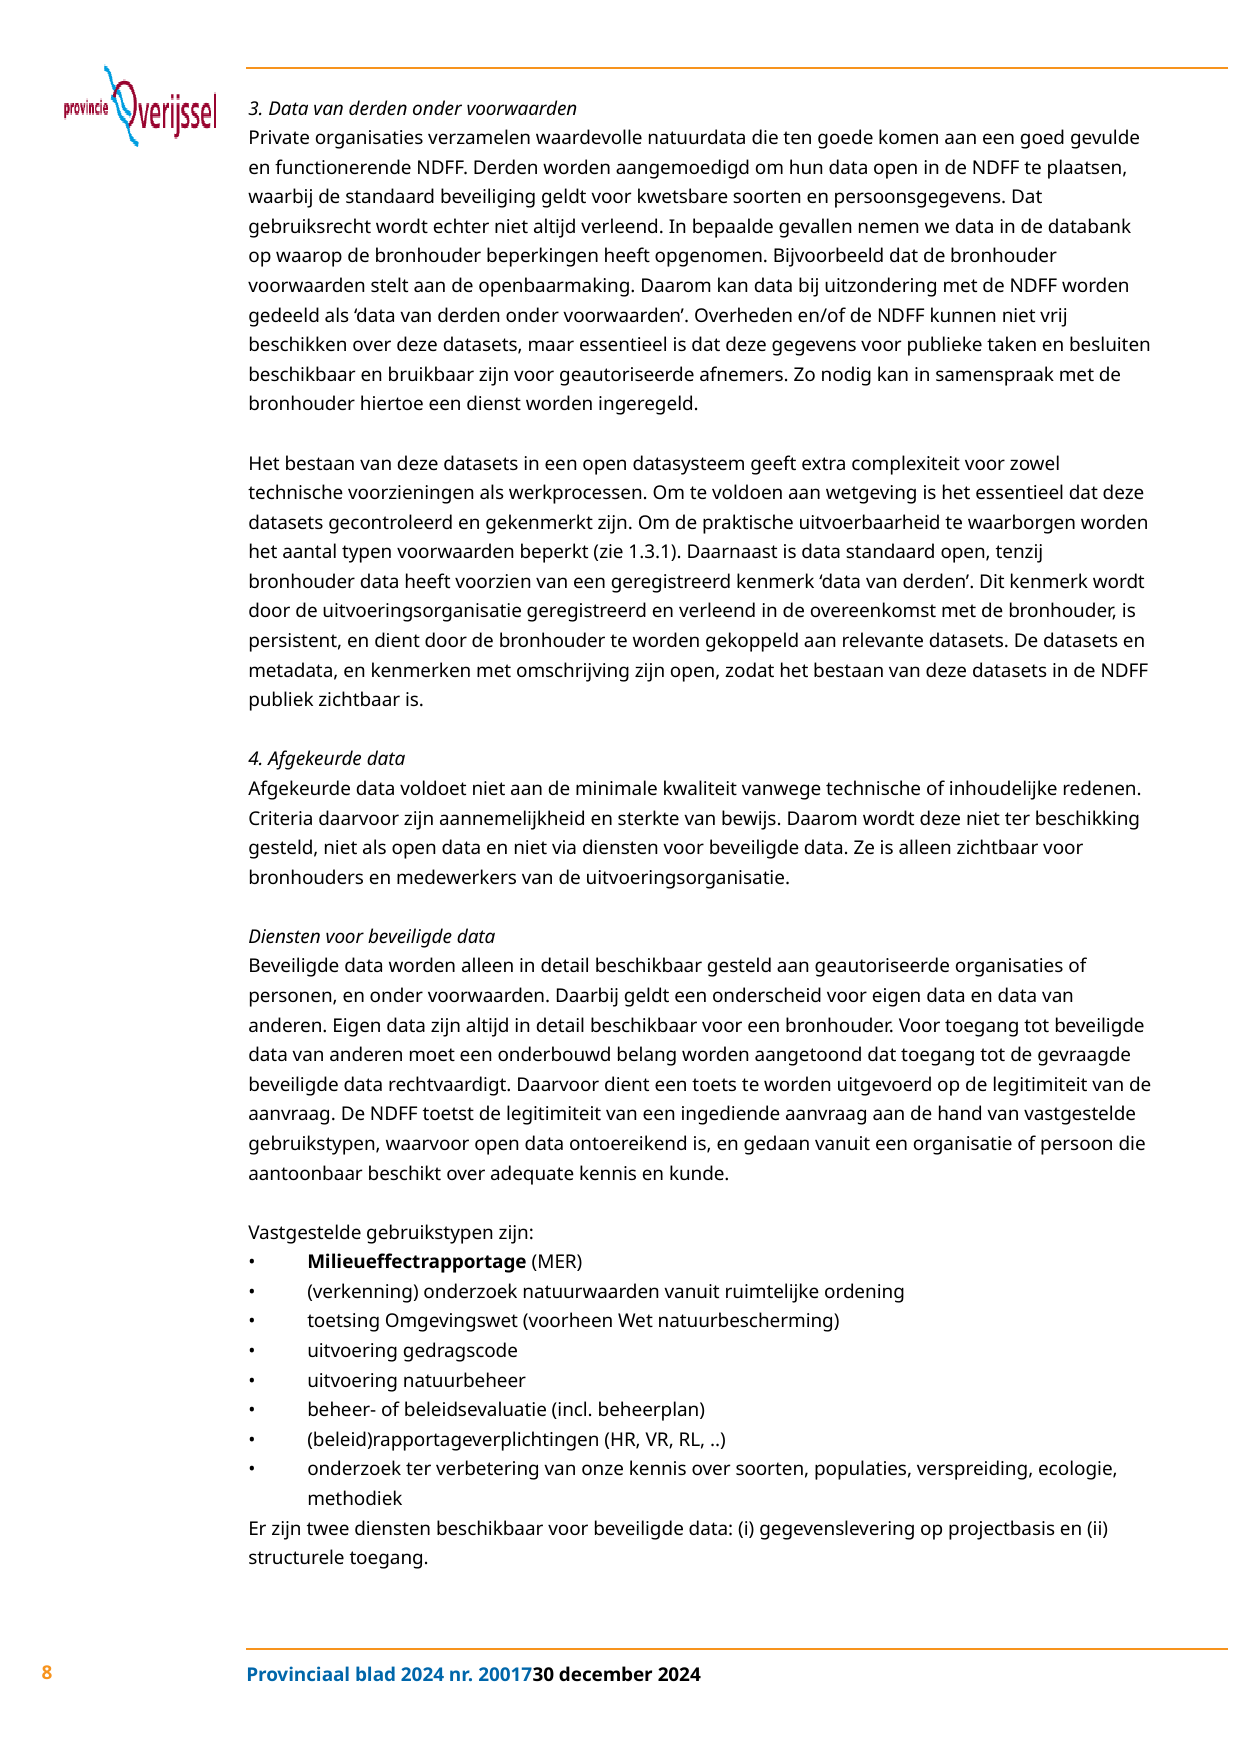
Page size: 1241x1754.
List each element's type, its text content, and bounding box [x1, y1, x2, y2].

text Private organisaties verzamelen waardevolle natuurdata die ten goede komen aan een goed gevulde en functionerende NDFF. Derden worden aangemoedigd om hun data open in de NDFF te plaatsen, waarbij de standaard beveiliging geldt voor kwetsbare soorten en persoonsgegevens. Dat gebruiksrecht wordt echter niet altijd verleend. In bepaalde gevallen nemen we data in de databank op waarop de bronhouder beperkingen heeft opgenomen. Bijvoorbeeld dat de bronhouder voorwaarden stelt aan de openbaarmaking. Daarom kan data bij uitzondering met de NDFF worden gedeeld als ‘data van derden onder voorwaarden’. Overheden en/of de NDFF kunnen niet vrij beschikken over deze datasets, maar essentieel is dat deze gegevens voor publieke taken en besluiten beschikbaar en bruikbaar zijn voor geautoriseerde afnemers. Zo nodig kan in samenspraak met de bronhouder hiertoe een dienst worden ingeregeld. [248, 124, 1152, 416]
list (verkenning) onderzoek natuurwaarden vanuit ruimtelijke ordening [248, 1278, 1152, 1304]
picture [41, 47, 231, 172]
list uitvoering natuurbeheer [248, 1367, 1152, 1393]
text Vastgestelde gebruikstypen zijn: [248, 1219, 1152, 1245]
text 3. Data van derden onder voorwaarden [248, 95, 1152, 121]
list (beleid)rapportageverplichtingen (HR, VR, RL, ..) [248, 1426, 1152, 1452]
text Beveiligde data worden alleen in detail beschikbaar gesteld aan geautoriseerde organisaties of personen, en onder voorwaarden. Daarbij geldt een onderscheid voor eigen data en data van anderen. Eigen data zijn altijd in detail beschikbaar voor een bronhouder. Voor toegang tot beveiligde data van anderen moet een onderbouwd belang worden aangetoond dat toegang tot de gevraagde beveiligde data rechtvaardigt. Daarvoor dient een toets te worden uitgevoerd op de legitimiteit van de aanvraag. De NDFF toetst de legitimiteit van een ingediende aanvraag aan de hand van vastgestelde gebruikstypen, waarvoor open data ontoereikend is, en gedaan vanuit een organisatie of persoon die aantoonbaar beschikt over adequate kennis en kunde. [248, 953, 1152, 1186]
list uitvoering gedragscode [248, 1337, 1152, 1363]
list beheer- of beleidsevaluatie (incl. beheerplan) [248, 1396, 1152, 1422]
list onderzoek ter verbetering van onze kennis over soorten, populaties, verspreiding, ecologie, methodiek [248, 1456, 1152, 1511]
text Afgekeurde data voldoet niet aan de minimale kwaliteit vanwege technische of inhoudelijke redenen. Criteria daarvoor zijn aannemelijkheid en sterkte van bewijs. Daarom wordt deze niet ter beschikking gesteld, niet als open data en niet via diensten voor beveiligde data. Ze is alleen zichtbaar voor bronhouders en medewerkers van de uitvoeringsorganisatie. [248, 775, 1152, 890]
text 4. Afgekeurde data [248, 746, 1152, 771]
text Het bestaan van deze datasets in een open datasysteem geeft extra complexiteit voor zowel technische voorzieningen als werkprocessen. Om te voldoen aan wetgeving is het essentieel dat deze datasets gecontroleerd en gekenmerkt zijn. Om de praktische uitvoerbaarheid te waarborgen worden het aantal typen voorwaarden beperkt (zie 1.3.1). Daarnaast is data standaard open, tenzij bronhouder data heeft voorzien van een geregistreerd kenmerk ‘data van derden’. Dit kenmerk wordt door de uitvoeringsorganisatie geregistreerd en verleend in de overeenkomst met de bronhouder, is persistent, en dient door de bronhouder te worden gekoppeld aan relevante datasets. De datasets en metadata, en kenmerken met omschrijving zijn open, zodat het bestaan van deze datasets in de NDFF publiek zichtbaar is. [248, 450, 1152, 712]
text Er zijn twee diensten beschikbaar voor beveiligde data: (i) gegevenslevering op projectbasis en (ii) structurele toegang. [248, 1515, 1152, 1570]
list Milieueffectrapportage (MER) [248, 1248, 1152, 1274]
list toetsing Omgevingswet (voorheen Wet natuurbescherming) [248, 1308, 1152, 1333]
text Diensten voor beveiligde data [248, 923, 1152, 949]
